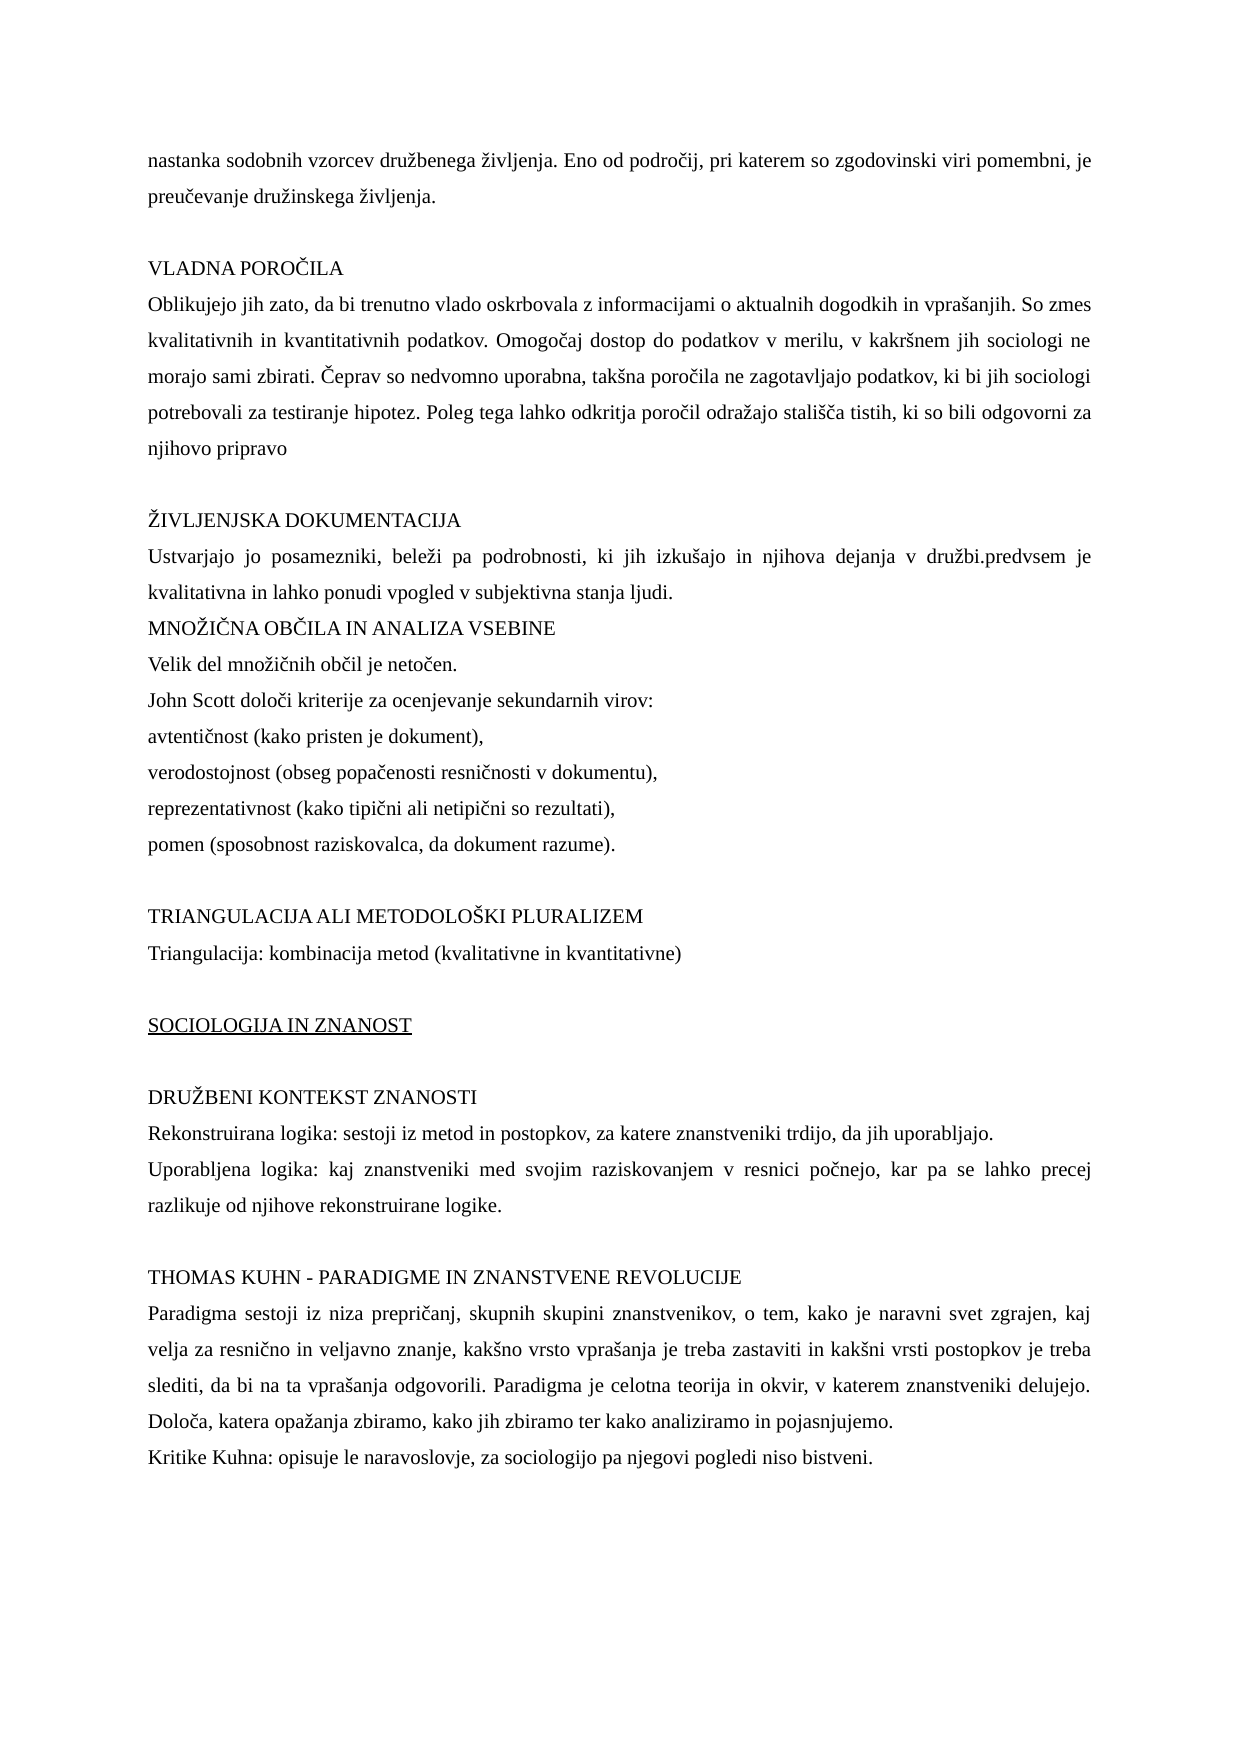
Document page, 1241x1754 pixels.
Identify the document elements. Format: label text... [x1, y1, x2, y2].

text Rekonstruirana logika: sestoji iz metod in postopkov, za katere znanstveniki trdijo, da jih uporabljajo. [148, 1121, 1093, 1145]
text TRIANGULACIJA ALI METODOLOŠKI PLURALIZEM [148, 904, 1093, 928]
text Kritike Kuhna: opisuje le naravoslovje, za sociologijo pa njegovi pogledi niso bistveni. [148, 1445, 1093, 1469]
text Oblikujejo jih zato, da bi trenutno vlado oskrbovala z informacijami o aktualnih dogodkih in vprašanjih. So zmes kvalitativnih in kvantitativnih podatkov. Omogočaj dostop do podatkov v merilu, v kakršnem jih sociologi ne morajo sami zbirati. Čeprav so nedvomno uporabna, takšna poročila ne zagotavljajo podatkov, ki bi jih sociologi potrebovali za testiranje hipotez. Poleg tega lahko odkritja poročil odražajo stališča tistih, ki so bili odgovorni za njihovo pripravo [148, 292, 1093, 460]
text VLADNA POROČILA [148, 256, 1093, 280]
text Uporabljena logika: kaj znanstveniki med svojim raziskovanjem v resnici počnejo, kar pa se lahko precej razlikuje od njihove rekonstruirane logike. [148, 1157, 1093, 1217]
text Paradigma sestoji iz niza prepričanj, skupnih skupini znanstvenikov, o tem, kako je naravni svet zgrajen, kaj velja za resnično in veljavno znanje, kakšno vrsto vprašanja je treba zastaviti in kakšni vrsti postopkov je treba slediti, da bi na ta vprašanja odgovorili. Paradigma je celotna teorija in okvir, v katerem znanstveniki delujejo. Določa, katera opažanja zbiramo, kako jih zbiramo ter kako analiziramo in pojasnjujemo. [148, 1301, 1093, 1433]
text Velik del množičnih občil je netočen. [148, 652, 1093, 676]
text MNOŽIČNA OBČILA IN ANALIZA VSEBINE [148, 616, 1093, 640]
text pomen (sposobnost raziskovalca, da dokument razume). [148, 832, 1093, 856]
text John Scott določi kriterije za ocenjevanje sekundarnih virov: [148, 688, 1093, 712]
text SOCIOLOGIJA IN ZNANOST [148, 1013, 1093, 1037]
text avtentičnost (kako pristen je dokument), [148, 724, 1093, 748]
text Triangulacija: kombinacija metod (kvalitativne in kvantitativne) [148, 941, 1093, 964]
text Ustvarjajo jo posamezniki, beleži pa podrobnosti, ki jih izkušajo in njihova dejanja v družbi.predvsem je kvalitativna in lahko ponudi vpogled v subjektivna stanja ljudi. [148, 544, 1093, 604]
text reprezentativnost (kako tipični ali netipični so rezultati), [148, 796, 1093, 820]
text nastanka sodobnih vzorcev družbenega življenja. Eno od področij, pri katerem so zgodovinski viri pomembni, je preučevanje družinskega življenja. [148, 148, 1093, 208]
text THOMAS KUHN - PARADIGME IN ZNANSTVENE REVOLUCIJE [148, 1265, 1093, 1289]
text verodostojnost (obseg popačenosti resničnosti v dokumentu), [148, 760, 1093, 784]
text DRUŽBENI KONTEKST ZNANOSTI [148, 1085, 1093, 1109]
text ŽIVLJENJSKA DOKUMENTACIJA [148, 508, 1093, 532]
